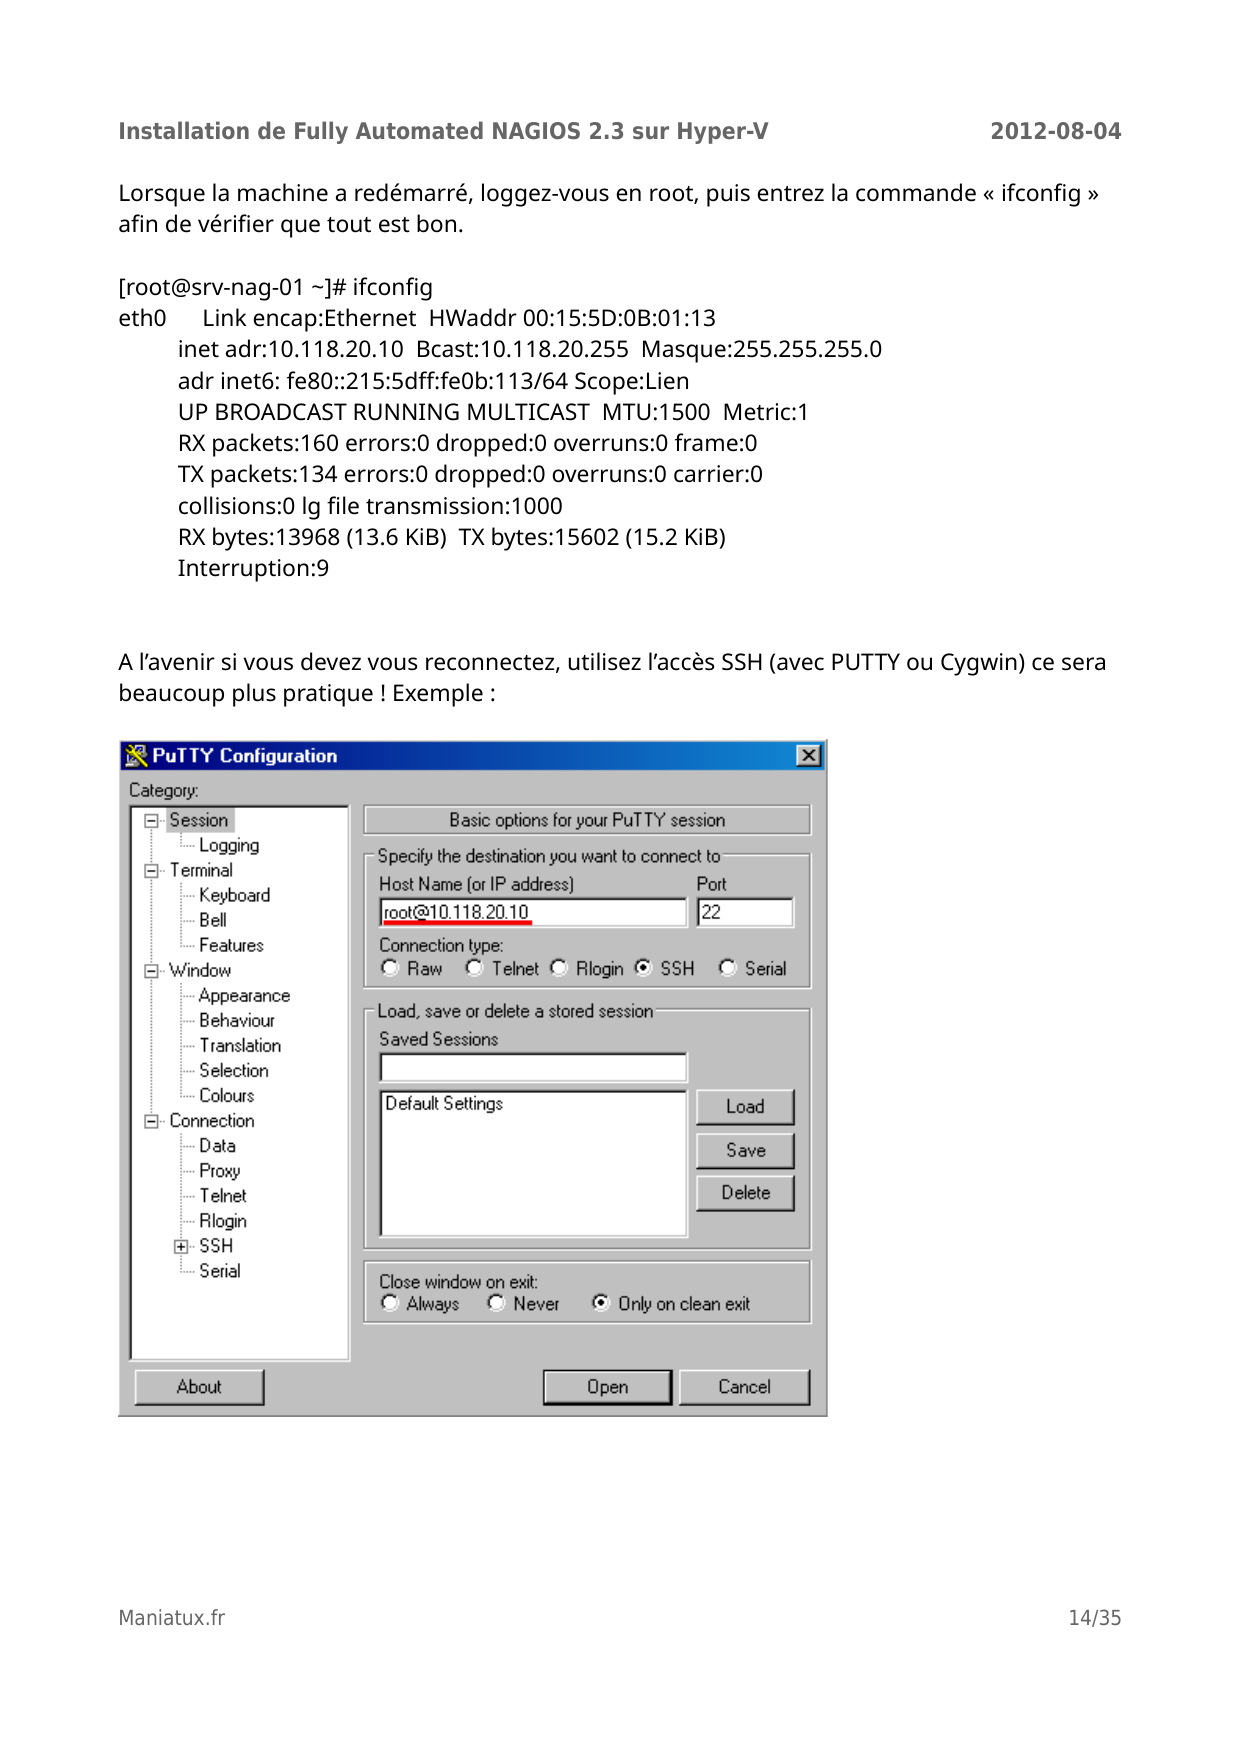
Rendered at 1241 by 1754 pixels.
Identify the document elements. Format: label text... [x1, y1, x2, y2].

text adr inet6: fe80::215:5dff:fe0b:113/64 Scope:Lien [118, 364, 1122, 396]
text collisions:0 lg file transmission:1000 [118, 489, 1122, 521]
text eth0 Link encap:Ethernet HWaddr 00:15:5D:0B:01:13 [118, 302, 1122, 333]
text inet adr:10.118.20.10 Bcast:10.118.20.255 Masque:255.255.255.0 [118, 333, 1122, 364]
text Lorsque la machine a redémarré, loggez-vous en root, puis entrez la commande « ifconfig » afin de vérifier que tout est bon. [118, 177, 1122, 239]
picture [118, 739, 828, 1417]
text RX packets:160 errors:0 dropped:0 overruns:0 frame:0 [118, 427, 1122, 458]
text [root@srv-nag-01 ~]# ifconfig [118, 271, 1122, 302]
text RX bytes:13968 (13.6 KiB) TX bytes:15602 (15.2 KiB) [118, 521, 1122, 552]
text A l’avenir si vous devez vous reconnectez, utilisez l’accès SSH (avec PUTTY ou Cygwin) ce sera beaucoup plus pratique ! Exemple : [118, 646, 1122, 708]
text Interruption:9 [118, 552, 1122, 583]
text TX packets:134 errors:0 dropped:0 overruns:0 carrier:0 [118, 458, 1122, 489]
text UP BROADCAST RUNNING MULTICAST MTU:1500 Metric:1 [118, 396, 1122, 427]
